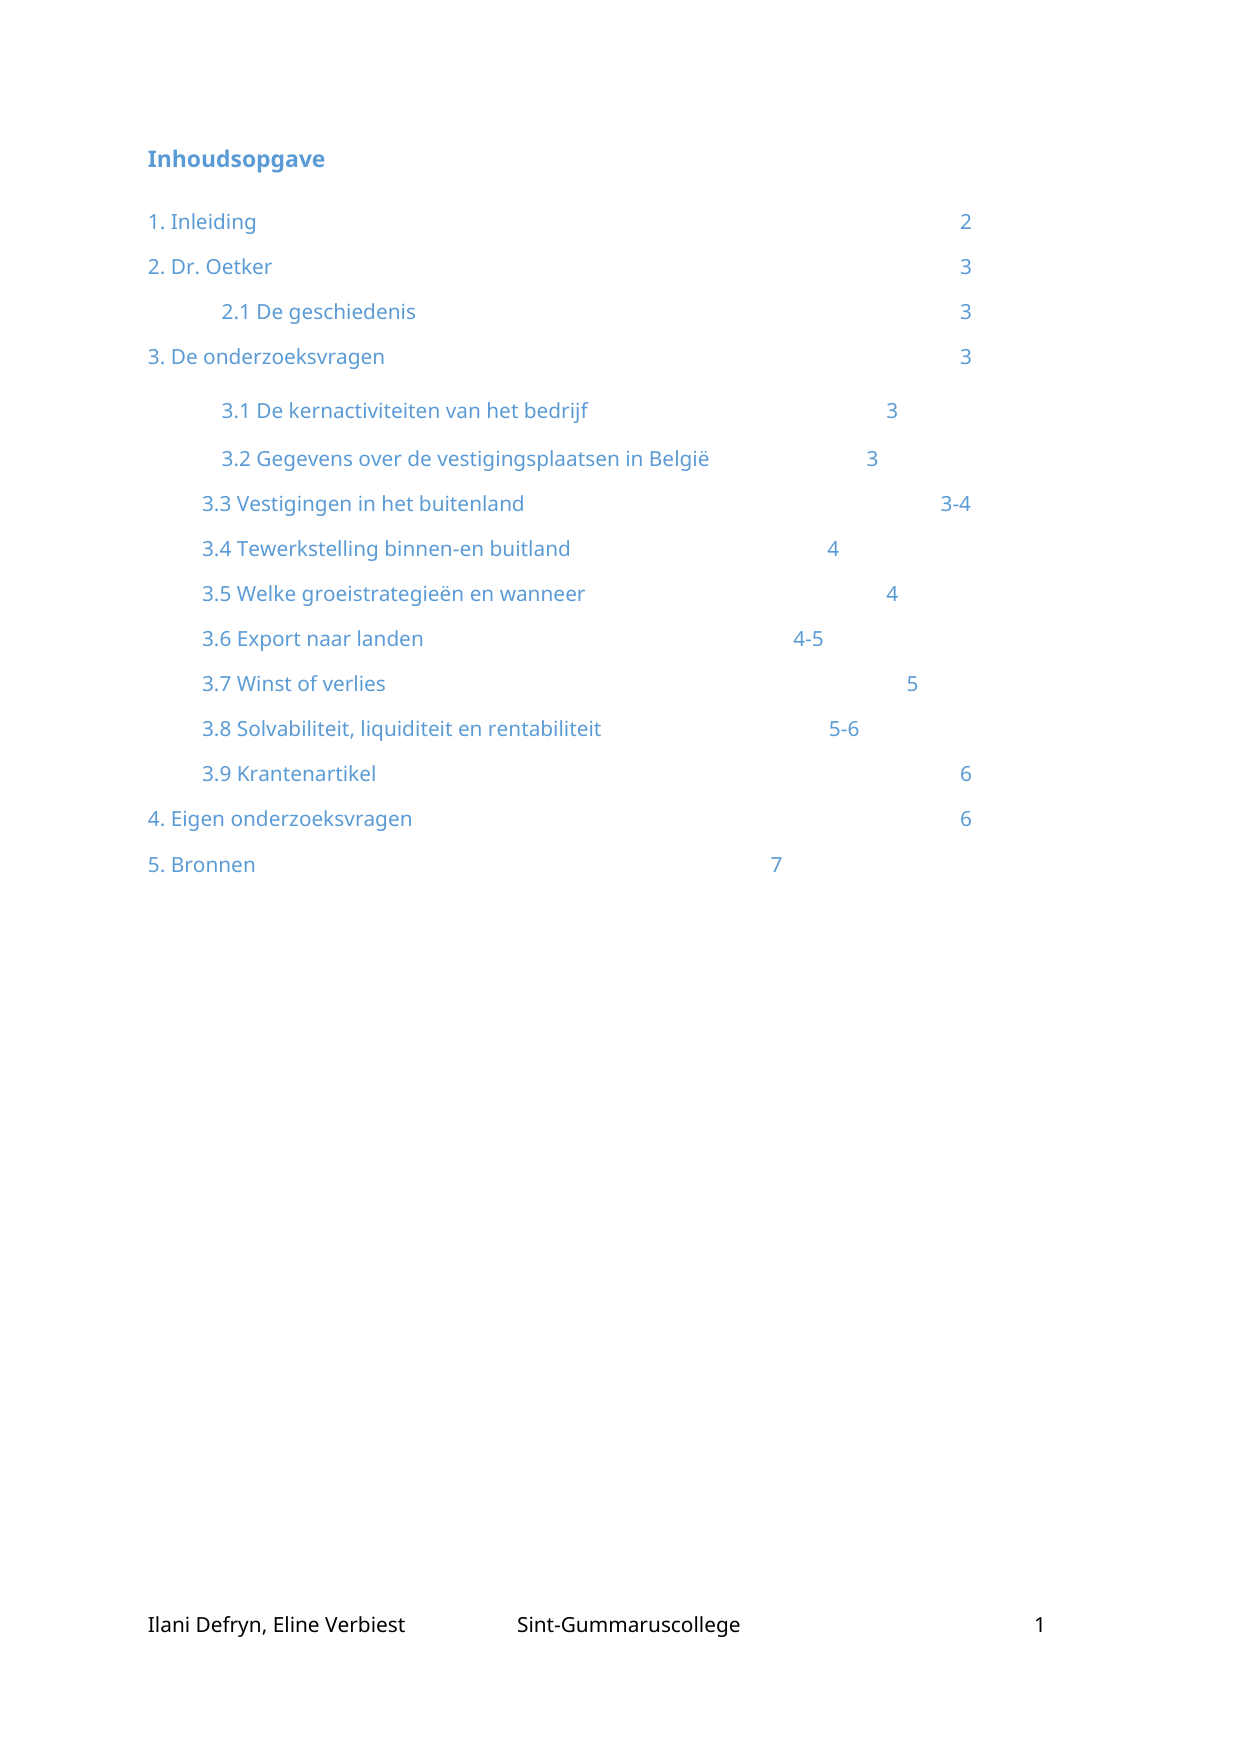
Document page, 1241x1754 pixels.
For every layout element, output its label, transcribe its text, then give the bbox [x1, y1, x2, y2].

text 1. Inleiding 2 [148, 207, 1093, 235]
text 3.8 Solvabiliteit, liquiditeit en rentabiliteit 5-6 [148, 714, 1093, 743]
text 4. Eigen onderzoeksvragen 6 [148, 804, 1093, 833]
text Inhoudsopgave [148, 143, 1093, 175]
text 5. Bronnen 7 [148, 850, 1093, 878]
text 3.7 Winst of verlies 5 [148, 669, 1093, 698]
text 2.1 De geschiedenis 3 [148, 297, 1093, 326]
text 3.6 Export naar landen 4-5 [148, 624, 1093, 653]
text 2. Dr. Oetker 3 [148, 252, 1093, 281]
text 3.4 Tewerkstelling binnen-en buitland 4 [148, 534, 1093, 562]
text 3.1 De kernactiviteiten van het bedrijf 3 [148, 387, 1093, 427]
text 3.2 Gegevens over de vestigingsplaatsen in België 3 [148, 444, 1093, 472]
text 3. De onderzoeksvragen 3 [148, 342, 1093, 371]
text 3.9 Krantenartikel 6 [148, 759, 1093, 788]
text 3.5 Welke groeistrategieën en wanneer 4 [148, 579, 1093, 607]
text 3.3 Vestigingen in het buitenland 3-4 [148, 489, 1093, 517]
